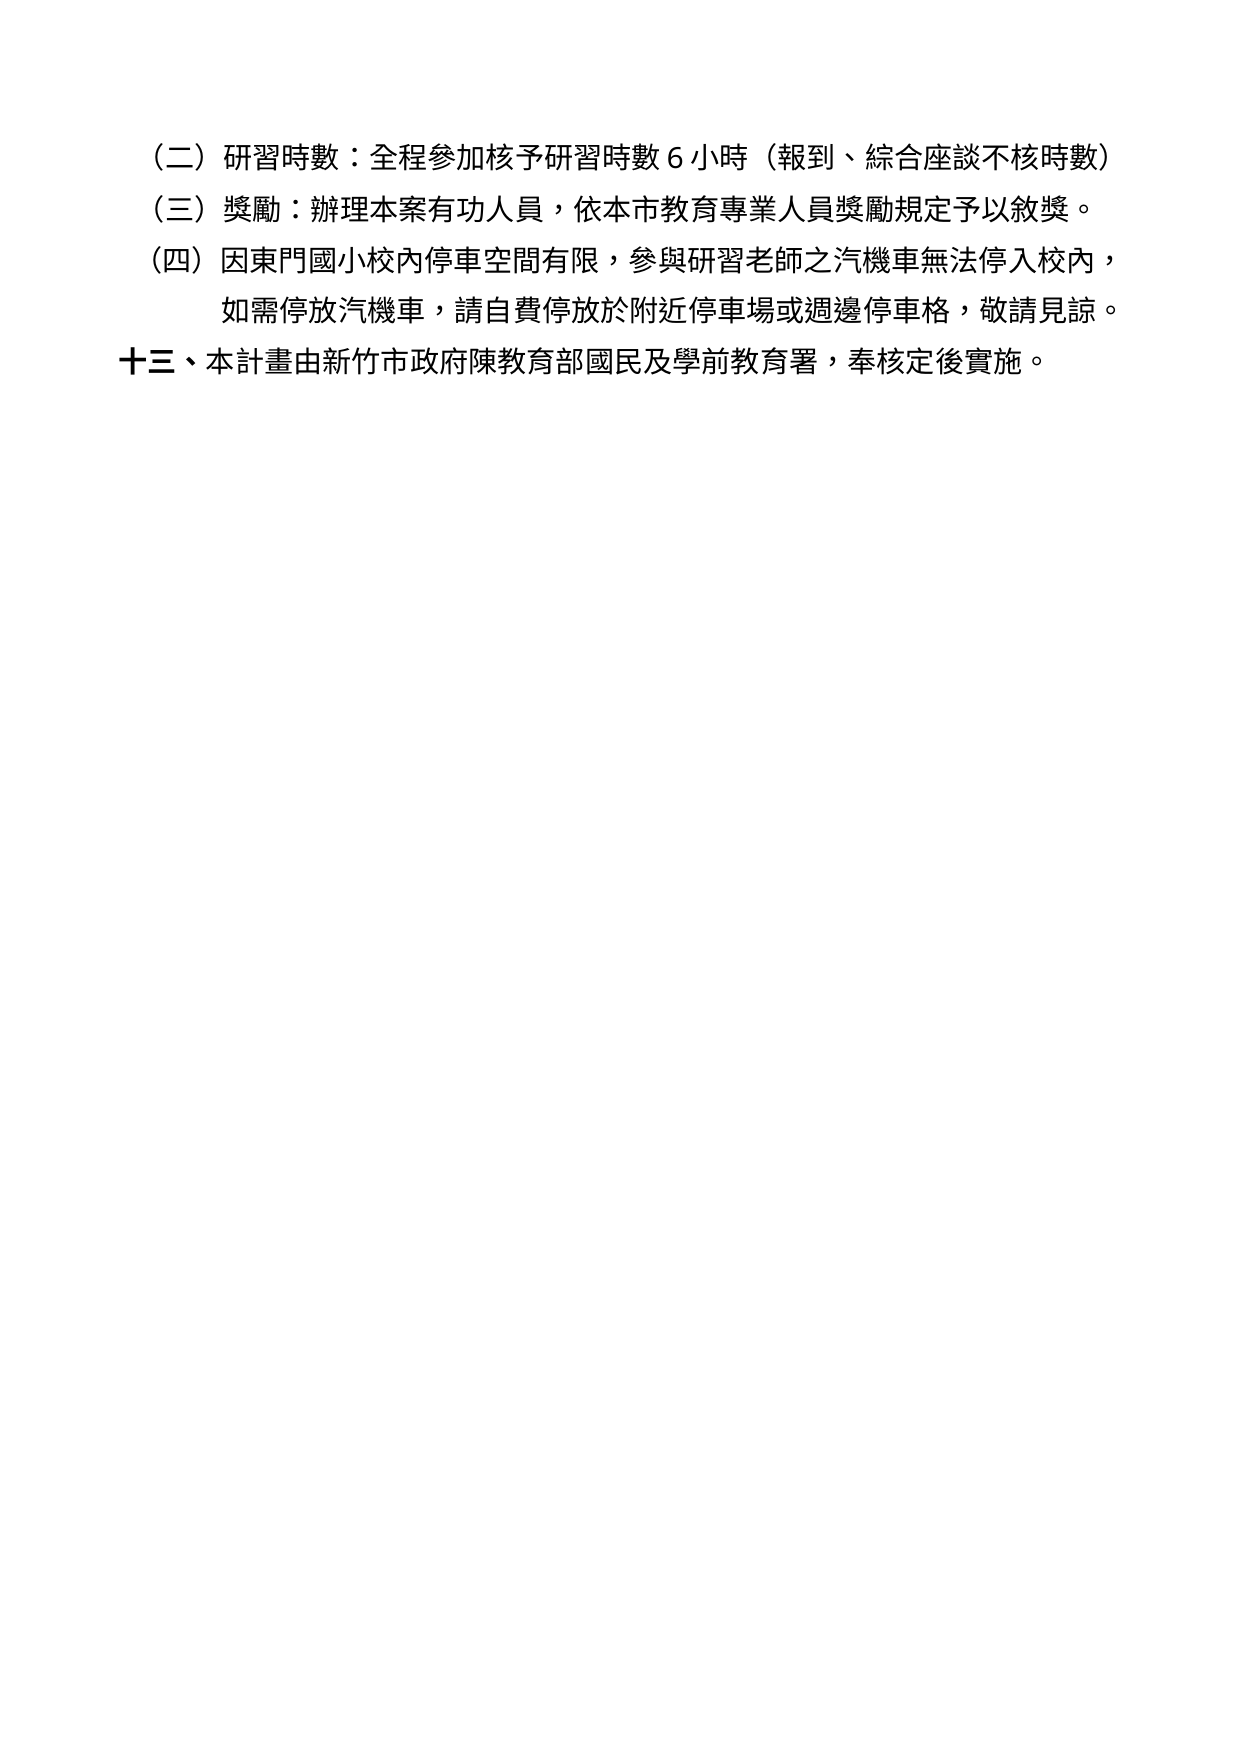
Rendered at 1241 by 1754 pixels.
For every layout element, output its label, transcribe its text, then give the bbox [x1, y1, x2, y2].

text （四）因東門國小校內停車空間有限，參與研習老師之汽機車無法停入校內，如需停放汽機車，請自費停放於附近停車場或週邊停車格，敬請見諒。 [133, 231, 1111, 331]
text （三）獎勵：辦理本案有功人員，依本市教育專業人員獎勵規定予以敘獎。 [118, 179, 1111, 231]
text （二）研習時數：全程參加核予研習時數6小時（報到、綜合座談不核時數） [118, 127, 1142, 179]
text 十三、本計畫由新竹市政府陳教育部國民及學前教育署，奉核定後實施。 [118, 331, 1142, 383]
